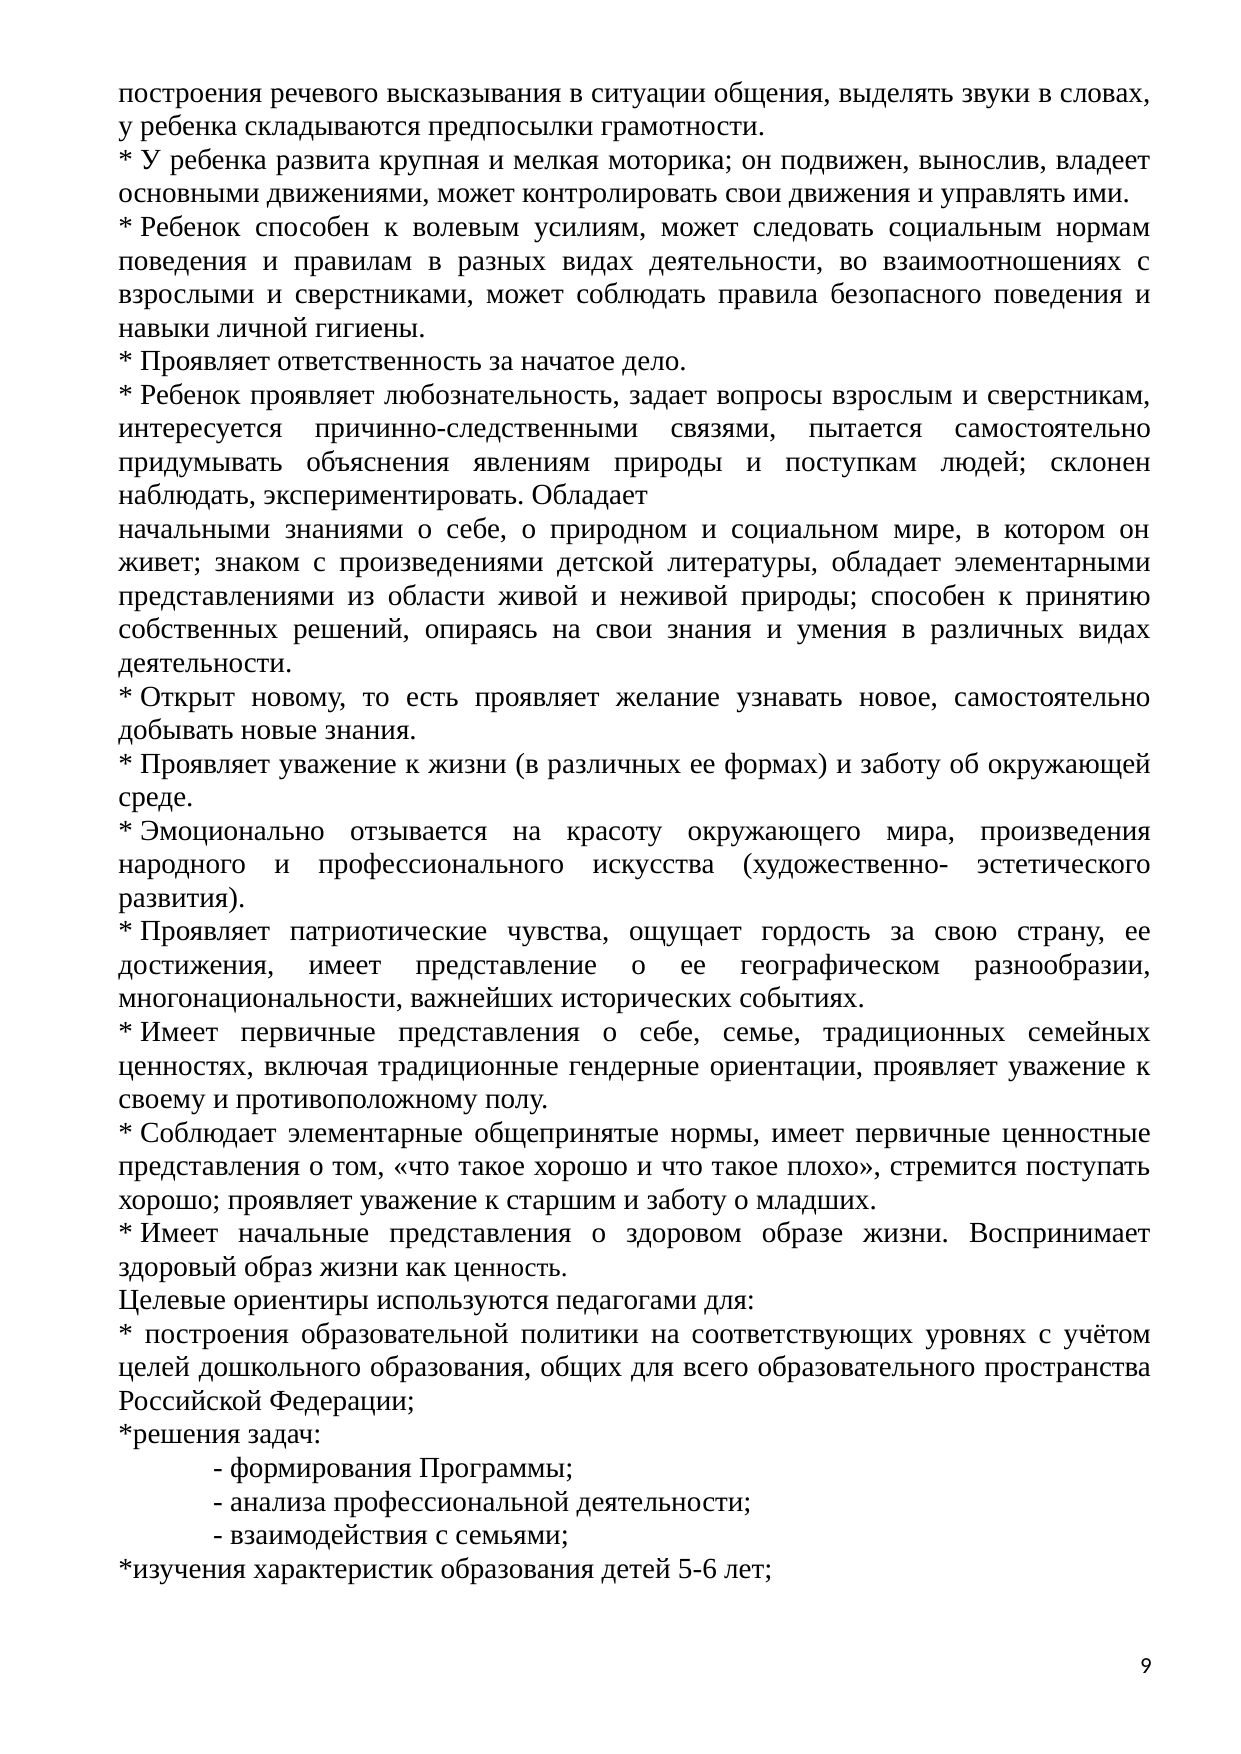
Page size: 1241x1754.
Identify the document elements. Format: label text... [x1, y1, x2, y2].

text Целевые ориентиры используются педагогами для: [118, 1282, 1152, 1316]
text *​ Проявляет уважение к жизни (в различных ее формах) и заботу об окружающей среде. [118, 746, 1152, 813]
text начальными знаниями о себе, о природном и социальном мире, в котором он живет; знаком с произведениями детской литературы, обладает элементарными представлениями из области живой и неживой природы; способен к принятию собственных решений, опираясь на свои знания и умения в различных видах деятельности. [118, 511, 1152, 679]
text *​ Ребенок проявляет любознательность, задает вопросы взрослым и сверстникам, интересуется причинно-следственными связями, пытается самостоятельно придумывать объяснения явлениям природы и поступкам людей; склонен наблюдать, экспериментировать. Обладает [118, 377, 1152, 511]
text *изучения характеристик образования детей 5-6 лет; [118, 1551, 1152, 1584]
text * построения образовательной политики на соответствующих уровнях с учётом целей дошкольного образования, общих для всего образовательного пространства Российской Федерации; [118, 1316, 1152, 1417]
text *​ Ребенок способен к волевым усилиям, может следовать социальным нормам поведения и правилам в разных видах деятельности, во взаимоотношениях с взрослыми и сверстниками, может соблюдать правила безопасного поведения и навыки личной гигиены. [118, 209, 1152, 343]
text *​ Открыт новому, то есть проявляет желание узнавать новое, самостоятельно добывать новые знания. [118, 679, 1152, 746]
text - взаимодействия с семьями; [118, 1517, 1152, 1551]
text *решения задач: [118, 1417, 1152, 1450]
text *​ Имеет первичные представления о себе, семье, традиционных семейных ценностях, включая традиционные гендерные ориентации, проявляет уважение к своему и противоположному полу. [118, 1014, 1152, 1115]
text *​ Проявляет ответственность за начатое дело. [118, 343, 1152, 377]
text - формирования Программы; [118, 1450, 1152, 1484]
text *​ Проявляет патриотические чувства, ощущает гордость за свою страну, ее достижения, имеет представление о ее географическом разнообразии, многонациональности, важнейших исторических событиях. [118, 913, 1152, 1014]
text *​ Эмоционально отзывается на красоту окружающего мира, произведения народного и профессионального искусства (художественно- эстетического развития). [118, 813, 1152, 913]
text *​ У ребенка развита крупная и мелкая моторика; он подвижен, вынослив, владеет основными движениями, может контролировать свои движения и управлять ими. [118, 142, 1152, 209]
text *​ Соблюдает элементарные общепринятые нормы, имеет первичные ценностные представления о том, «что такое хорошо и что такое плохо», стремится поступать хорошо; проявляет уважение к старшим и заботу о младших. [118, 1115, 1152, 1215]
text построения речевого высказывания в ситуации общения, выделять звуки в словах, у ребенка складываются предпосылки грамотности. [118, 75, 1152, 142]
text - анализа профессиональной деятельности; [118, 1484, 1152, 1517]
text *​ Имеет начальные представления о здоровом образе жизни. Воспринимает здоровый образ жизни как ценность. [118, 1215, 1152, 1282]
